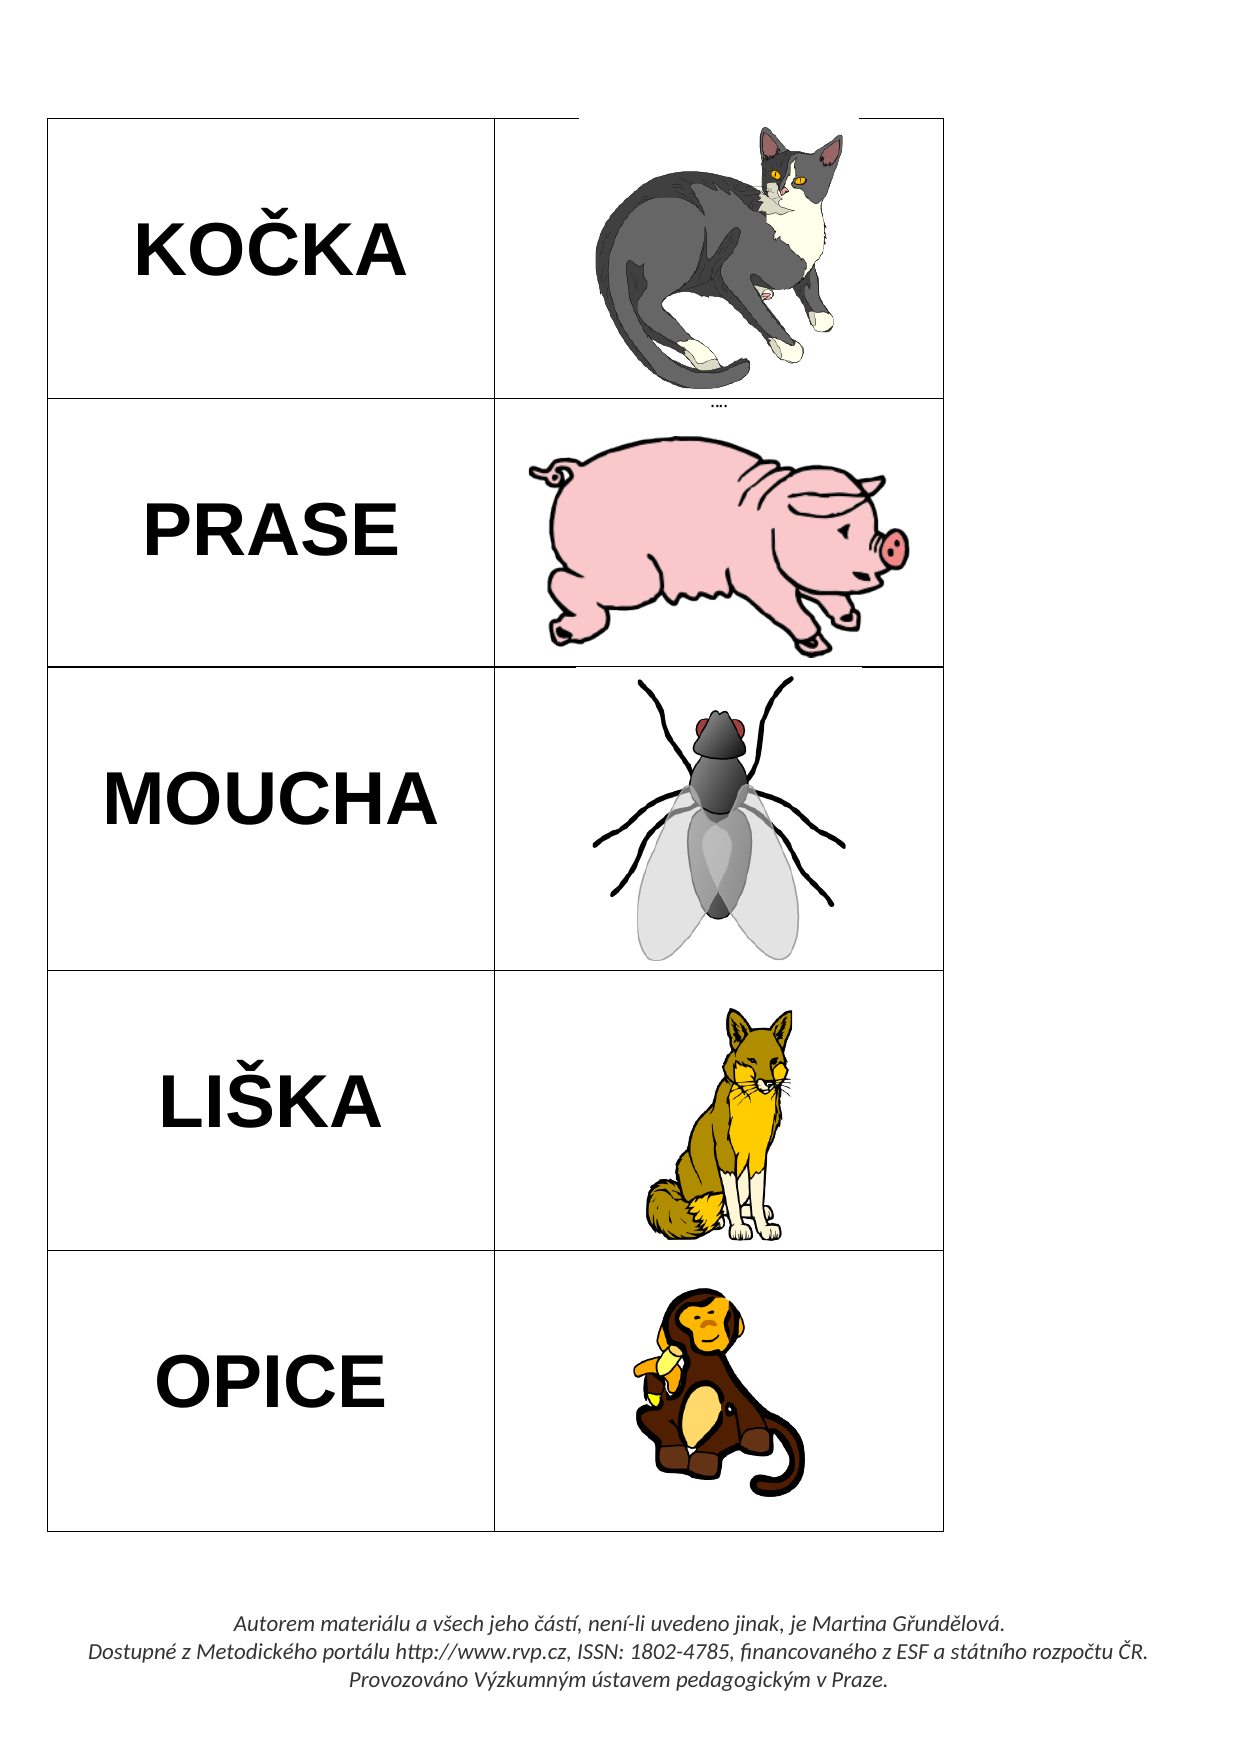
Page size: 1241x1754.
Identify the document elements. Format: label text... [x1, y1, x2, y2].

picture [646, 1008, 793, 1241]
table_cell LIŠKA [48, 971, 494, 1250]
table_header KOČKA [48, 119, 494, 398]
table_header [495, 119, 943, 398]
table_cell [495, 668, 943, 970]
table_cell OPICE [48, 1251, 494, 1531]
picture [633, 1288, 805, 1497]
table_cell [495, 971, 943, 1250]
table_cell PRASE [48, 399, 494, 666]
picture [528, 436, 910, 658]
picture [592, 676, 846, 961]
table_cell [495, 1251, 943, 1531]
picture [595, 127, 843, 389]
table_cell MOUCHA [48, 668, 494, 970]
table_cell ¨¨ [495, 399, 943, 666]
